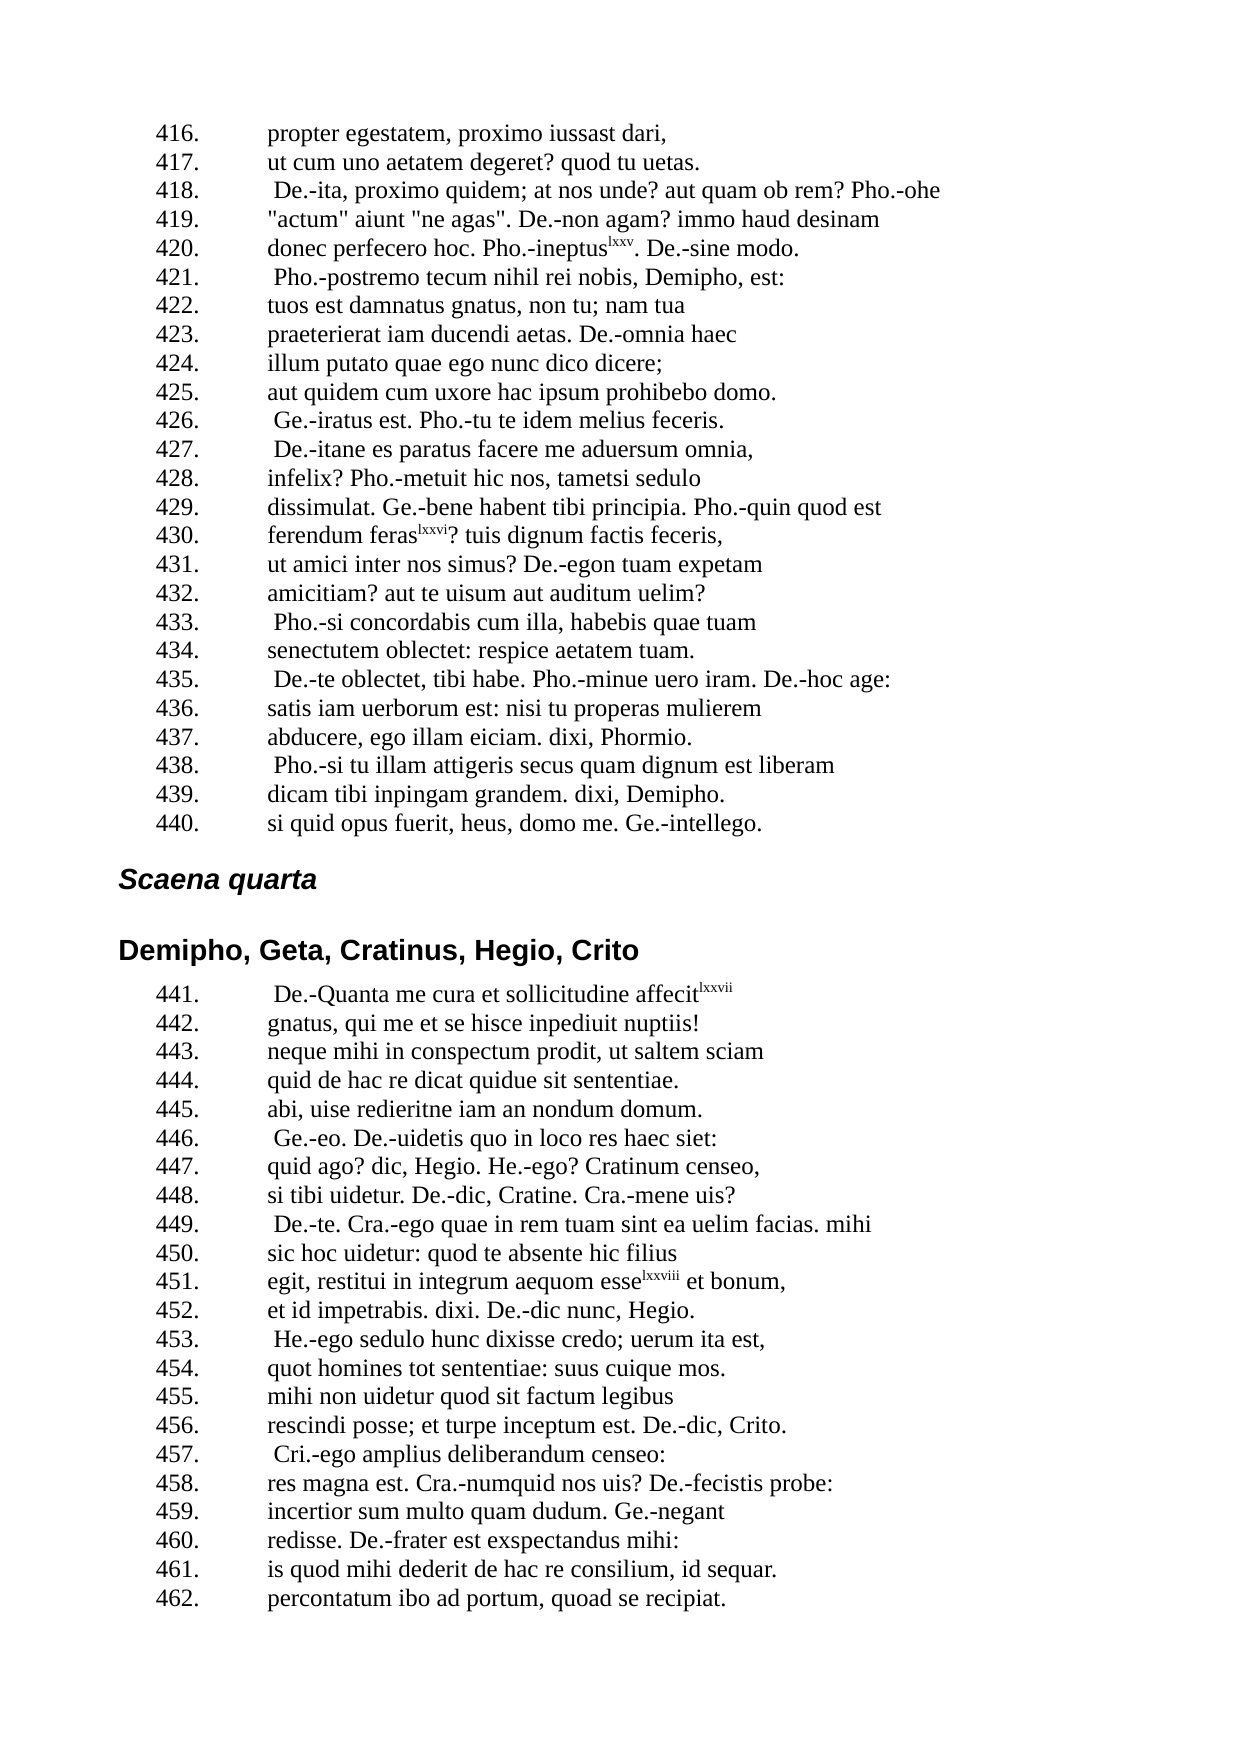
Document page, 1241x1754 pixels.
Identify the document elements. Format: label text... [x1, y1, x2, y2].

list dissimulat. Ge.-bene habent tibi principia. Pho.-quin quod est [156, 492, 1122, 521]
subtitle Demipho, Geta, Cratinus, Hegio, Crito [118, 933, 1122, 966]
list Ge.-iratus est. Pho.-tu te idem melius feceris. [156, 406, 1122, 434]
list senectutem oblectet: respice aetatem tuam. [156, 636, 1122, 664]
list "actum" aiunt "ne agas". De.-non agam? immo haud desinam [156, 204, 1122, 233]
list sic hoc uidetur: quod te absente hic filius [156, 1238, 1122, 1266]
list Cri.-ego amplius deliberandum censeo: [156, 1439, 1122, 1468]
list dicam tibi inpingam grandem. dixi, Demipho. [156, 779, 1122, 808]
list Ge.-eo. De.-uidetis quo in loco res haec siet: [156, 1123, 1122, 1151]
list quid de hac re dicat quidue sit sententiae. [156, 1065, 1122, 1094]
list ferendum feras? tuis dignum factis feceris, [156, 521, 1122, 549]
list aut quidem cum uxore hac ipsum prohibebo domo. [156, 377, 1122, 406]
subtitle Scaena quarta [118, 862, 1122, 895]
list mihi non uidetur quod sit factum legibus [156, 1381, 1122, 1410]
list satis iam uerborum est: nisi tu properas mulierem [156, 693, 1122, 722]
list res magna est. Cra.-numquid nos uis? De.-fecistis probe: [156, 1468, 1122, 1496]
list amicitiam? aut te uisum aut auditum uelim? [156, 578, 1122, 607]
list He.-ego sedulo hunc dixisse credo; uerum ita est, [156, 1324, 1122, 1353]
list neque mihi in conspectum prodit, ut saltem sciam [156, 1036, 1122, 1065]
list si tibi uidetur. De.-dic, Cratine. Cra.-mene uis? [156, 1180, 1122, 1209]
list Pho.-postremo tecum nihil rei nobis, Demipho, est: [156, 262, 1122, 291]
list abi, uise redieritne iam an nondum domum. [156, 1094, 1122, 1123]
list De.-itane es paratus facere me aduersum omnia, [156, 434, 1122, 463]
list donec perfecero hoc. Pho.-ineptus. De.-sine modo. [156, 233, 1122, 262]
list Pho.-si tu illam attigeris secus quam dignum est liberam [156, 751, 1122, 779]
list gnatus, qui me et se hisce inpediuit nuptiis! [156, 1008, 1122, 1036]
list infelix? Pho.-metuit hic nos, tametsi sedulo [156, 463, 1122, 492]
list redisse. De.-frater est exspectandus mihi: [156, 1525, 1122, 1554]
list Pho.-si concordabis cum illa, habebis quae tuam [156, 607, 1122, 636]
list De.-Quanta me cura et sollicitudine affecit [156, 979, 1122, 1008]
list tuos est damnatus gnatus, non tu; nam tua [156, 291, 1122, 319]
list propter egestatem, proximo iussast dari, [156, 118, 1122, 147]
list abducere, ego illam eiciam. dixi, Phormio. [156, 722, 1122, 751]
list si quid opus fuerit, heus, domo me. Ge.-intellego. [156, 808, 1122, 837]
list De.-te oblectet, tibi habe. Pho.-minue uero iram. De.-hoc age: [156, 664, 1122, 693]
list ut cum uno aetatem degeret? quod tu uetas. [156, 147, 1122, 176]
list rescindi posse; et turpe inceptum est. De.-dic, Crito. [156, 1410, 1122, 1439]
list illum putato quae ego nunc dico dicere; [156, 348, 1122, 377]
list De.-ita, proximo quidem; at nos unde? aut quam ob rem? Pho.-ohe [156, 176, 1122, 204]
list et id impetrabis. dixi. De.-dic nunc, Hegio. [156, 1295, 1122, 1324]
list percontatum ibo ad portum, quoad se recipiat. [156, 1583, 1122, 1611]
list De.-te. Cra.-ego quae in rem tuam sint ea uelim facias. mihi [156, 1209, 1122, 1238]
list ut amici inter nos simus? De.-egon tuam expetam [156, 549, 1122, 578]
list is quod mihi dederit de hac re consilium, id sequar. [156, 1554, 1122, 1583]
list egit, restitui in integrum aequom esse et bonum, [156, 1266, 1122, 1295]
list praeterierat iam ducendi aetas. De.-omnia haec [156, 319, 1122, 348]
list quid ago? dic, Hegio. He.-ego? Cratinum censeo, [156, 1151, 1122, 1180]
list incertior sum multo quam dudum. Ge.-negant [156, 1496, 1122, 1525]
list quot homines tot sententiae: suus cuique mos. [156, 1353, 1122, 1381]
